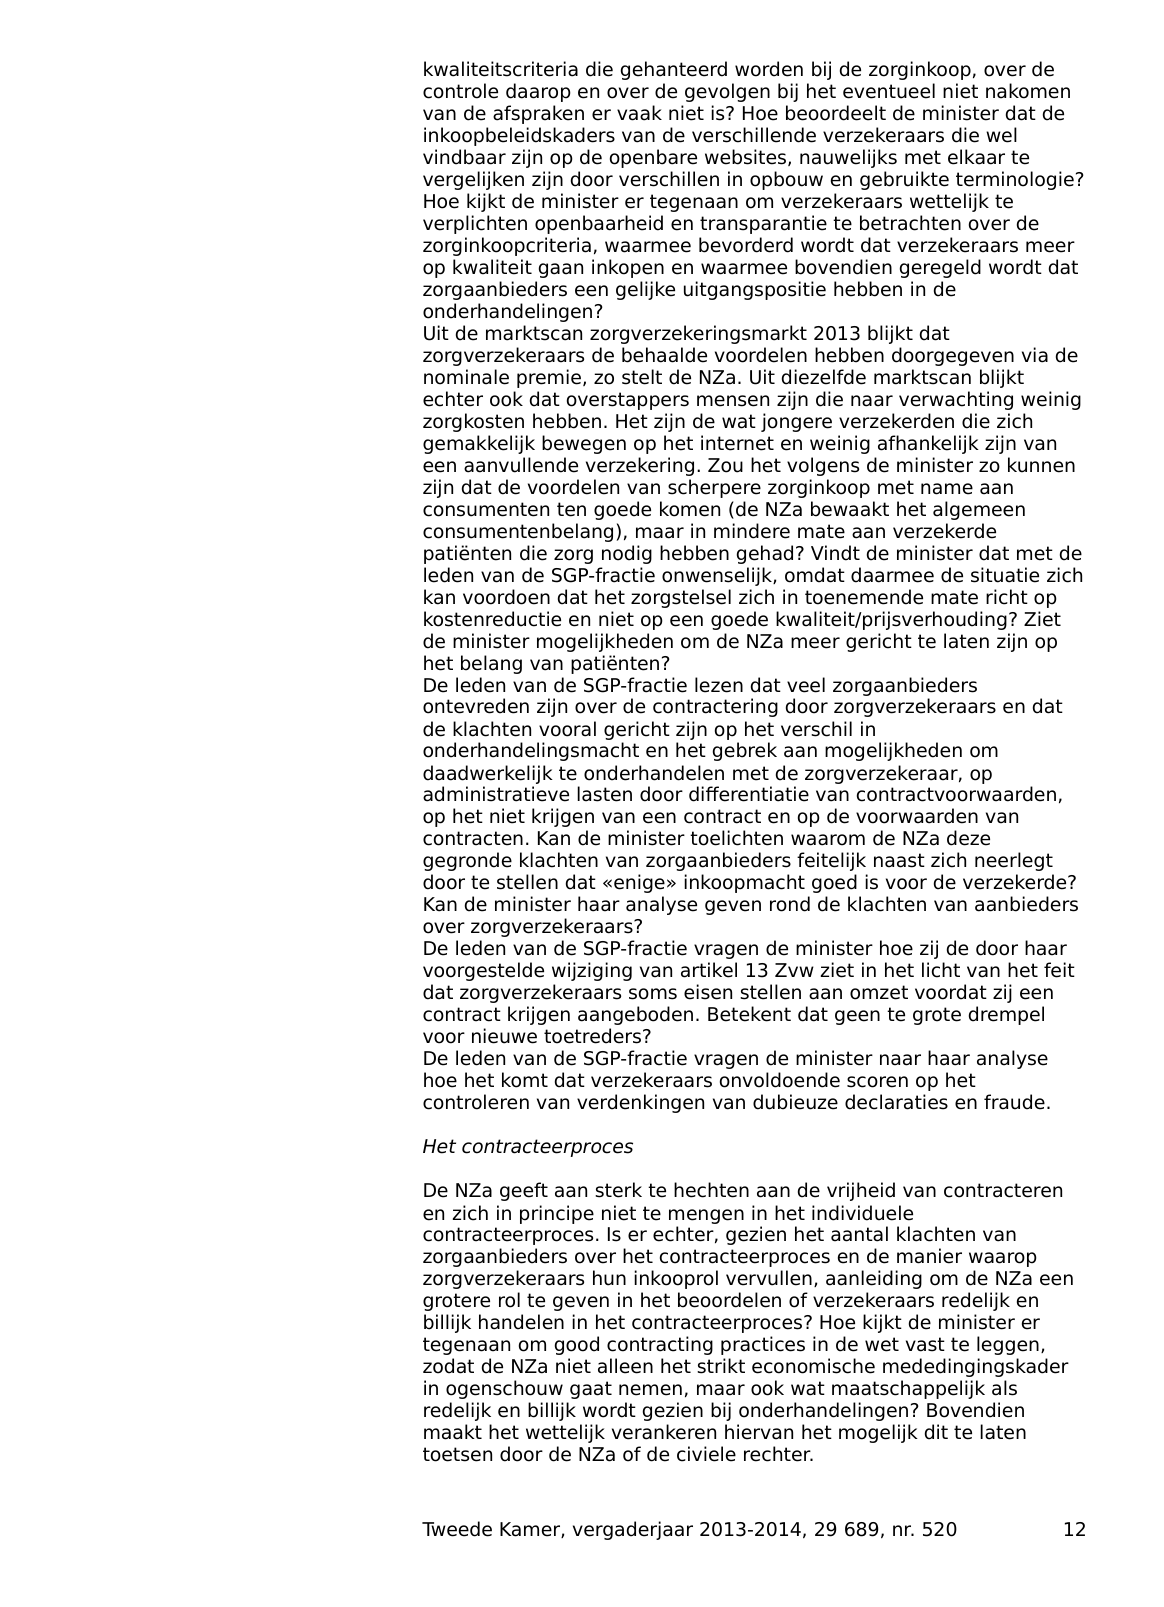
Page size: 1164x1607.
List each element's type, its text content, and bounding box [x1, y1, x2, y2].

text kwaliteitscriteria die gehanteerd worden bij de zorginkoop, over de controle daarop en over de gevolgen bij het eventueel niet nakomen van de afspraken er vaak niet is? Hoe beoordeelt de minister dat de inkoopbeleidskaders van de verschillende verzekeraars die wel vindbaar zijn op de openbare websites, nauwelijks met elkaar te vergelijken zijn door verschillen in opbouw en gebruikte terminologie? Hoe kijkt de minister er tegenaan om verzekeraars wettelijk te verplichten openbaarheid en transparantie te betrachten over de zorginkoopcriteria, waarmee bevorderd wordt dat verzekeraars meer op kwaliteit gaan inkopen en waarmee bovendien geregeld wordt dat zorgaanbieders een gelijke uitgangspositie hebben in de onderhandelingen? [422, 59, 1087, 323]
text De leden van de SGP-fractie vragen de minister naar haar analyse hoe het komt dat verzekeraars onvoldoende scoren op het controleren van verdenkingen van dubieuze declaraties en fraude. [422, 1048, 1087, 1114]
text De leden van de SGP-fractie vragen de minister hoe zij de door haar voorgestelde wijziging van artikel 13 Zvw ziet in het licht van het feit dat zorgverzekeraars soms eisen stellen aan omzet voordat zij een contract krijgen aangeboden. Betekent dat geen te grote drempel voor nieuwe toetreders? [422, 938, 1087, 1048]
text De NZa geeft aan sterk te hechten aan de vrijheid van contracteren en zich in principe niet te mengen in het individuele contracteerproces. Is er echter, gezien het aantal klachten van zorgaanbieders over het contracteerproces en de manier waarop zorgverzekeraars hun inkooprol vervullen, aanleiding om de NZa een grotere rol te geven in het beoordelen of verzekeraars redelijk en billijk handelen in het contracteerproces? Hoe kijkt de minister er tegenaan om good contracting practices in de wet vast te leggen, zodat de NZa niet alleen het strikt economische mededingingskader in ogenschouw gaat nemen, maar ook wat maatschappelijk als redelijk en billijk wordt gezien bij onderhandelingen? Bovendien maakt het wettelijk verankeren hiervan het mogelijk dit te laten toetsen door de NZa of de civiele rechter. [422, 1180, 1087, 1466]
subtitle Het contracteerproces [422, 1136, 1087, 1158]
text De leden van de SGP-fractie lezen dat veel zorgaanbieders ontevreden zijn over de contractering door zorgverzekeraars en dat de klachten vooral gericht zijn op het verschil in onderhandelingsmacht en het gebrek aan mogelijkheden om daadwerkelijk te onderhandelen met de zorgverzekeraar, op administratieve lasten door differentiatie van contractvoorwaarden, op het niet krijgen van een contract en op de voorwaarden van contracten. Kan de minister toelichten waarom de NZa deze gegronde klachten van zorgaanbieders feitelijk naast zich neerlegt door te stellen dat «enige» inkoopmacht goed is voor de verzekerde? Kan de minister haar analyse geven rond de klachten van aanbieders over zorgverzekeraars? [422, 674, 1087, 938]
text Uit de marktscan zorgverzekeringsmarkt 2013 blijkt dat zorgverzekeraars de behaalde voordelen hebben doorgegeven via de nominale premie, zo stelt de NZa. Uit diezelfde marktscan blijkt echter ook dat overstappers mensen zijn die naar verwachting weinig zorgkosten hebben. Het zijn de wat jongere verzekerden die zich gemakkelijk bewegen op het internet en weinig afhankelijk zijn van een aanvullende verzekering. Zou het volgens de minister zo kunnen zijn dat de voordelen van scherpere zorginkoop met name aan consumenten ten goede komen (de NZa bewaakt het algemeen consumentenbelang), maar in mindere mate aan verzekerde patiënten die zorg nodig hebben gehad? Vindt de minister dat met de leden van de SGP-fractie onwenselijk, omdat daarmee de situatie zich kan voordoen dat het zorgstelsel zich in toenemende mate richt op kostenreductie en niet op een goede kwaliteit/prijsverhouding? Ziet de minister mogelijkheden om de NZa meer gericht te laten zijn op het belang van patiënten? [422, 323, 1087, 674]
